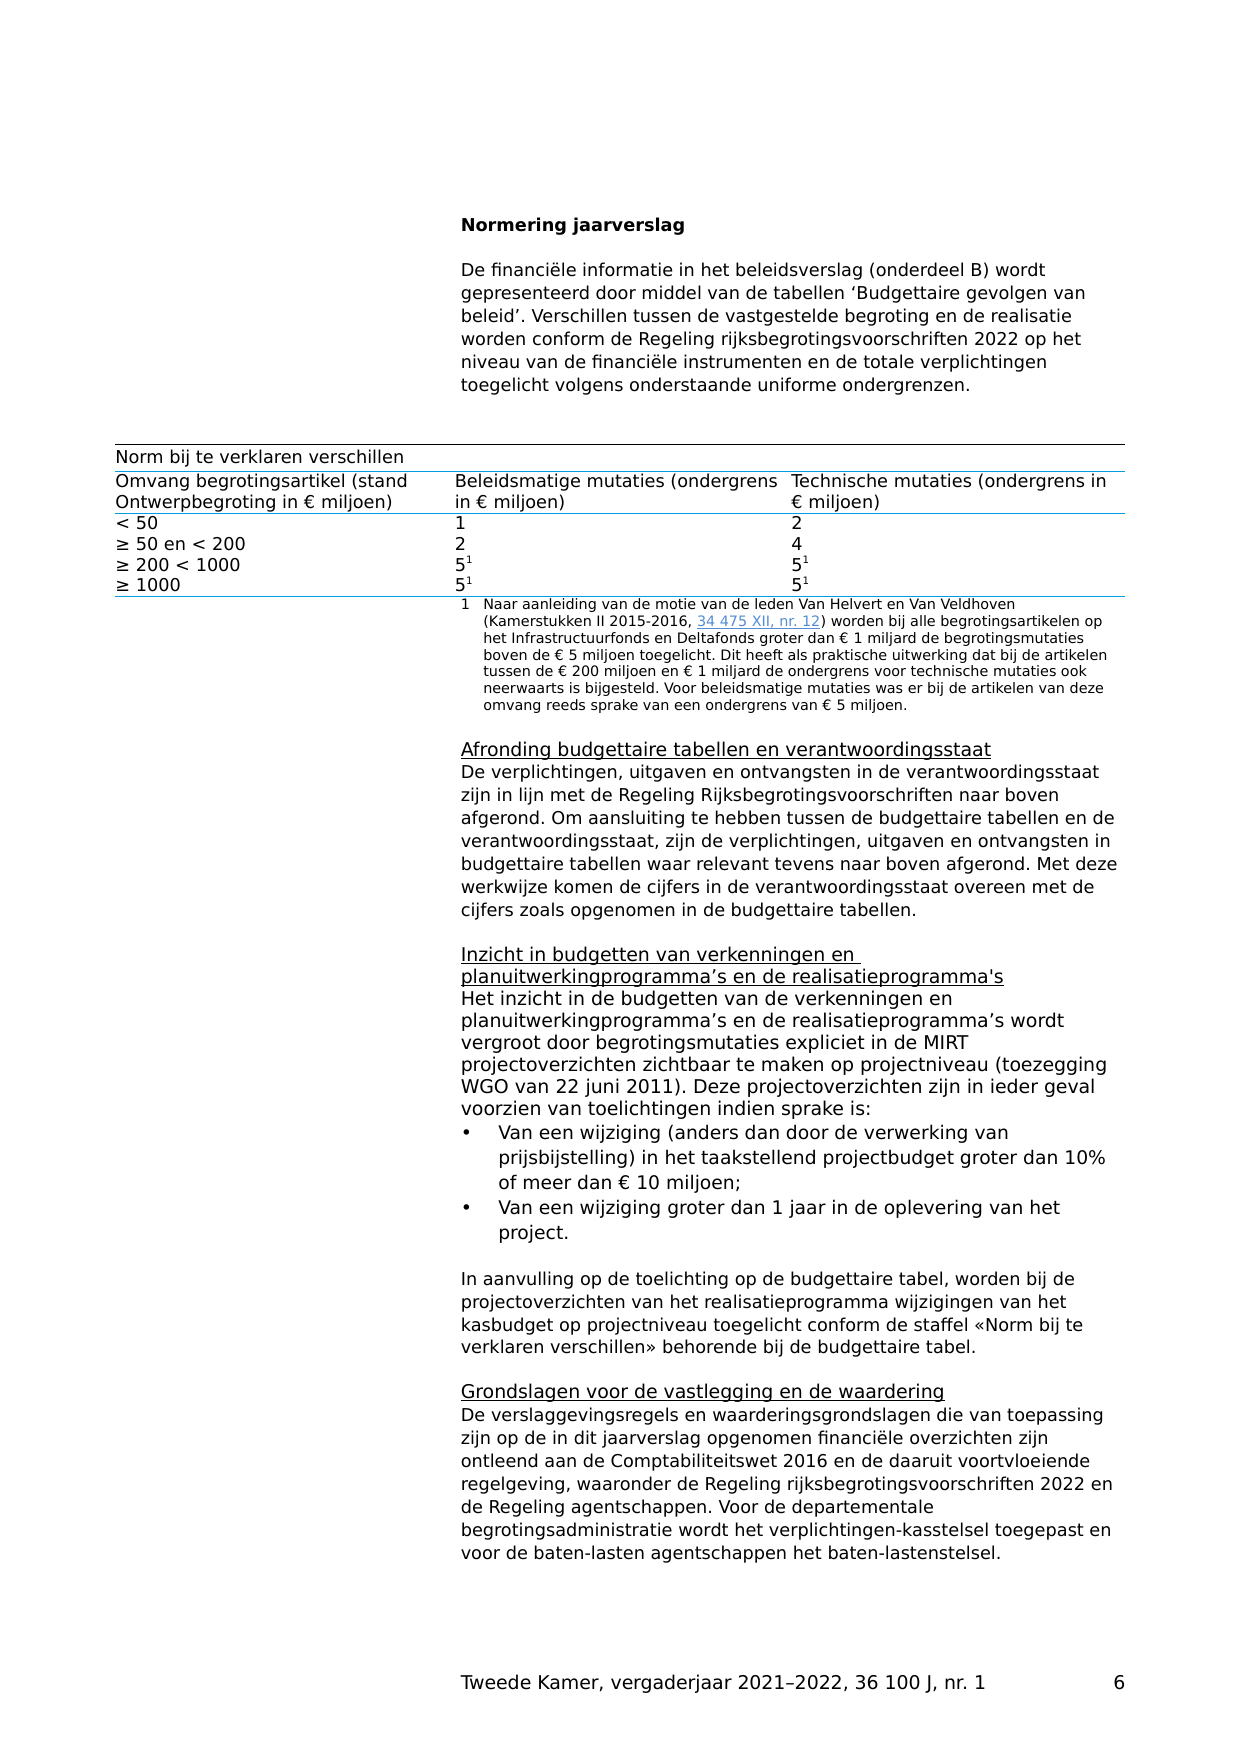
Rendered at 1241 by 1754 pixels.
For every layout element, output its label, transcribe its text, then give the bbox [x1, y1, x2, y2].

table_cell 1 [452, 514, 788, 534]
table_cell 51 [788, 575, 1125, 596]
table_cell 2 [788, 514, 1125, 534]
table_cell 51 [452, 555, 788, 575]
table_cell 51 [452, 575, 788, 596]
table_cell ≥ 50 en < 200 [115, 534, 452, 554]
text De verslaggevingsregels en waarderingsgrondslagen die van toepassing zijn op de in dit jaarverslag opgenomen financiële overzichten zijn ontleend aan de Comptabiliteitswet 2016 en de daaruit voortvloeiende regelgeving, waaronder de Regeling rijksbegrotingsvoorschriften 2022 en de Regeling agentschappen. Voor de departementale begrotingsadministratie wordt het verplichtingen-kasstelsel toegepast en voor de baten-lasten agentschappen het baten-lastenstelsel. [461, 1403, 1125, 1564]
text De verplichtingen, uitgaven en ontvangsten in de verantwoordingsstaat zijn in lijn met de Regeling Rijksbegrotingsvoorschriften naar boven afgerond. Om aansluiting te hebben tussen de budgettaire tabellen en de verantwoordingsstaat, zijn de verplichtingen, uitgaven en ontvangsten in budgettaire tabellen waar relevant tevens naar boven afgerond. Met deze werkwijze komen de cijfers in de verantwoordingsstaat overeen met de cijfers zoals opgenomen in de budgettaire tabellen. [461, 761, 1125, 921]
table_cell ≥ 200 < 1000 [115, 555, 452, 575]
table_cell Norm bij te verklaren verschillen [115, 445, 452, 471]
table_cell Technische mutaties (ondergrens in € miljoen) [788, 472, 1125, 513]
table_cell [452, 445, 788, 471]
text Het inzicht in de budgetten van de verkenningen en planuitwerkingprogramma’s en de realisatieprogramma’s wordt vergroot door begrotingsmutaties expliciet in de MIRT projectoverzichten zichtbaar te maken op projectniveau (toezegging WGO van 22 juni 2011). Deze projectoverzichten zijn in ieder geval voorzien van toelichtingen indien sprake is: [461, 988, 1125, 1120]
text Normering jaarverslag [461, 213, 1125, 236]
table_cell 51 [788, 555, 1125, 575]
text Grondslagen voor de vastlegging en de waardering [461, 1381, 1125, 1403]
table_cell Omvang begrotingsartikel (stand Ontwerpbegroting in € miljoen) [115, 472, 452, 513]
table_cell 2 [452, 534, 788, 554]
list Van een wijziging groter dan 1 jaar in de oplevering van het project. [461, 1195, 1125, 1245]
table_cell Beleidsmatige mutaties (ondergrens in € miljoen) [452, 472, 788, 513]
text Inzicht in budgetten van verkenningen en planuitwerkingprogramma’s en de realisatieprogramma's [461, 944, 1125, 988]
list Van een wijziging (anders dan door de verwerking van prijsbijstelling) in het taakstellend projectbudget groter dan 10% of meer dan € 10 miljoen; [461, 1120, 1125, 1195]
list Naar aanleiding van de motie van de leden Van Helvert en Van Veldhoven (Kamerstukken II 2015-2016, 34 475 XII, nr. 12) worden bij alle begrotingsartikelen op het Infrastructuurfonds en Deltafonds groter dan € 1 miljard de begrotingsmutaties boven de € 5 miljoen toegelicht. Dit heeft als praktische uitwerking dat bij de artikelen tussen de € 200 miljoen en € 1 miljard de ondergrens voor technische mutaties ook neerwaarts is bijgesteld. Voor beleidsmatige mutaties was er bij de artikelen van deze omvang reeds sprake van een ondergrens van € 5 miljoen. [461, 597, 1125, 714]
table_cell 4 [788, 534, 1125, 554]
text In aanvulling op de toelichting op de budgettaire tabel, worden bij de projectoverzichten van het realisatieprogramma wijzigingen van het kasbudget op projectniveau toegelicht conform de staffel «Norm bij te verklaren verschillen» behorende bij de budgettaire tabel. [461, 1267, 1125, 1358]
table_cell [788, 445, 1125, 471]
text Afronding budgettaire tabellen en verantwoordingsstaat [461, 739, 1125, 761]
table_cell < 50 [115, 514, 452, 534]
table_cell ≥ 1000 [115, 575, 452, 596]
table_header Tabel 1 Norm bij te verklaren verschillen [115, 419, 1125, 444]
text De financiële informatie in het beleidsverslag (onderdeel B) wordt gepresenteerd door middel van de tabellen ‘Budgettaire gevolgen van beleid’. Verschillen tussen de vastgestelde begroting en de realisatie worden conform de Regeling rijksbegrotingsvoorschriften 2022 op het niveau van de financiële instrumenten en de totale verplichtingen toegelicht volgens onderstaande uniforme ondergrenzen. [461, 258, 1125, 396]
